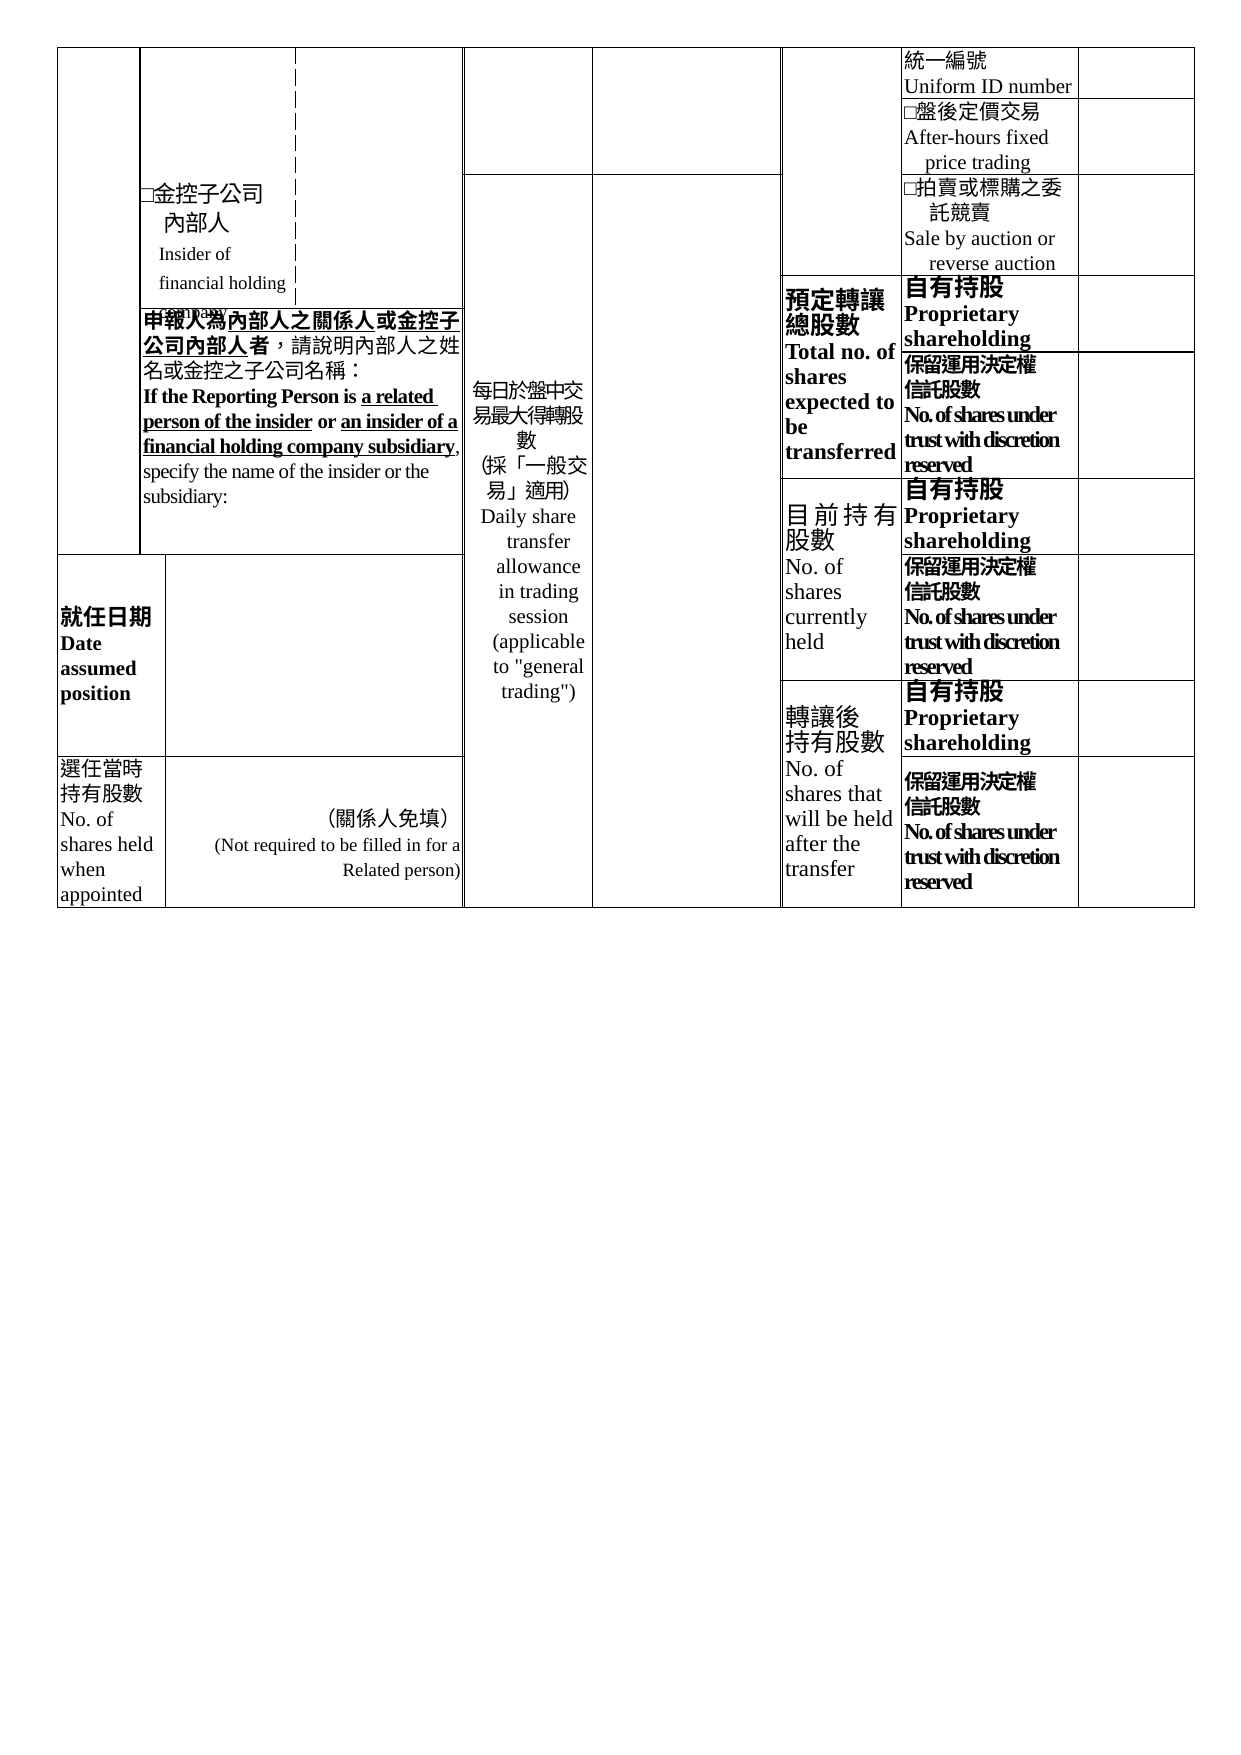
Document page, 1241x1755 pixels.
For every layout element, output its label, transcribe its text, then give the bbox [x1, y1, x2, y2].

table_cell 自有持股 Proprietary shareholding [902, 276, 1078, 351]
table_cell [593, 48, 780, 174]
table_cell □拍賣或標購之委託競賣 Sale by auction or reverse auction [902, 175, 1078, 275]
table_cell [465, 48, 592, 174]
table_cell 保留運用決定權 信託股數 No. of shares under trust with discretion reserved [902, 353, 1078, 477]
table_cell [1079, 555, 1194, 679]
table_cell □董事 Director □監察人 Supervisor □大股東 Major shareholder □經理人 Managerial officer □法人董事 代表人 Representative of juristic person director □法人監察人 代表人 Representative of juristic person supervisor □金控子公司 內部人 Insider of financial holding company subsidiary □特定人 Specific person [141, 48, 295, 308]
table_cell 申報人為內部人之關係人或金控子公司內部人者，請說明內部人之姓名或金控之子公司名稱： If the Reporting Person is a related person of the insider or an insider of a financial holding company subsidiary, specify the name of the insider or the subsidiary: [141, 309, 462, 553]
table_cell 預定轉讓 總股數 Total no. of shares expected to be transferred [783, 276, 901, 477]
table_cell [166, 555, 462, 756]
table_cell 統一編號 Uniform ID number [902, 48, 1078, 98]
table_cell [1079, 48, 1194, 98]
table_cell [593, 175, 780, 907]
table_cell [1079, 276, 1194, 351]
table_cell 保留運用決定權 信託股數 No. of shares under trust with discretion reserved [902, 757, 1078, 907]
table_cell [1079, 757, 1194, 907]
table_cell [1079, 353, 1194, 477]
table_cell 選任當時 持有股數 No. of shares held when appointed [58, 757, 165, 907]
table_cell [1079, 681, 1194, 756]
table_cell 轉讓後 持有股數 No. of shares that will be held after the transfer [783, 681, 901, 907]
table_cell [295, 48, 462, 308]
table_cell （關係人免填） (Not required to be filled in for a Related person) [166, 757, 462, 907]
table_cell [1079, 175, 1194, 275]
table_cell [1079, 99, 1194, 174]
table_cell 保留運用決定權 信託股數 No. of shares under trust with discretion reserved [902, 555, 1078, 679]
table_cell 自有持股 Proprietary shareholding [902, 479, 1078, 553]
table_cell 就任日期 Date assumed position [58, 555, 165, 756]
table_cell [783, 48, 901, 275]
table_cell 自有持股 Proprietary shareholding [902, 681, 1078, 756]
table_cell 目前持有股數 No. of shares currently held [783, 479, 901, 679]
table_cell □盤後定價交易 After-hours fixed price trading [902, 99, 1078, 174]
table_cell [58, 48, 139, 553]
table_cell 每日於盤中交易最大得轉股數 （採「一般交易」適用） Daily share transfer allowance in trading session (applicable to "general trading") [465, 175, 592, 907]
table_cell [1079, 479, 1194, 553]
